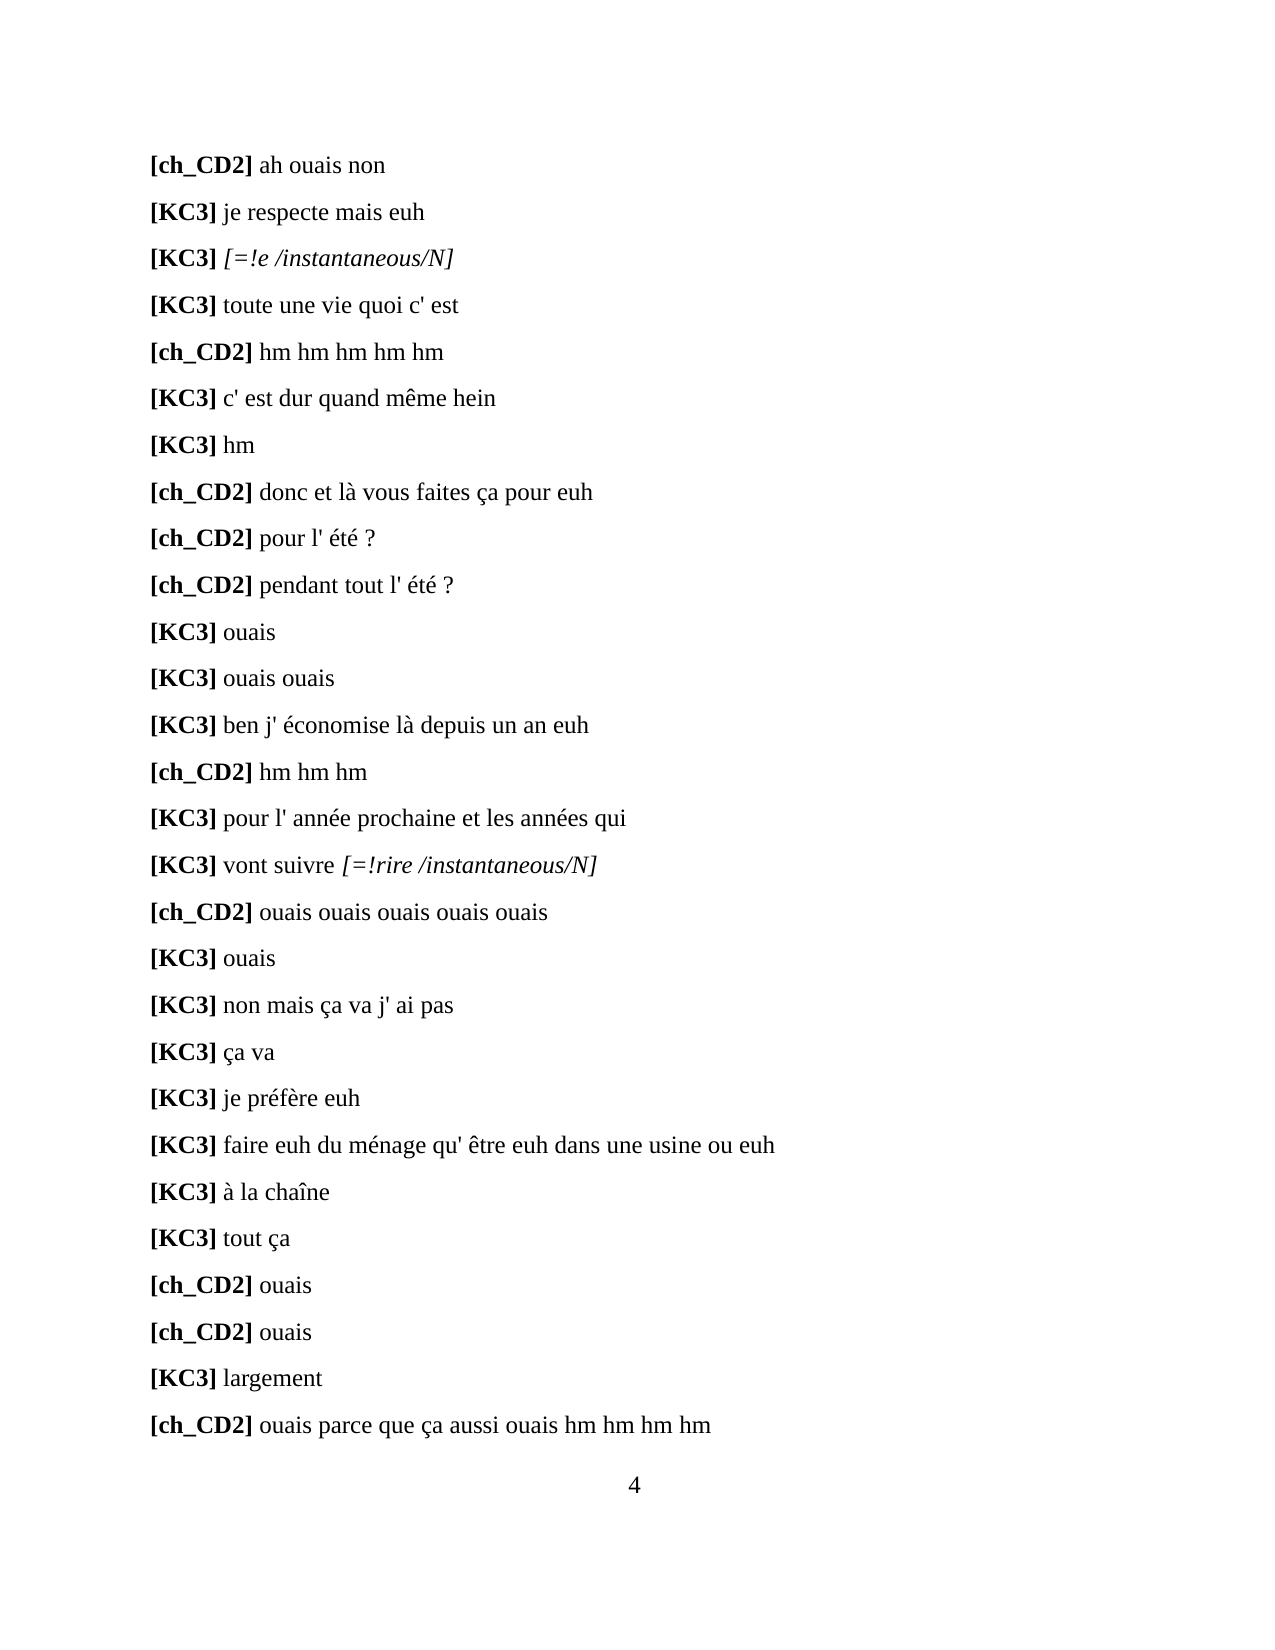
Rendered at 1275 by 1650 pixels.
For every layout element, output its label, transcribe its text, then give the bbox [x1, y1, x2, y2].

text [KC3] je respecte mais euh [150, 197, 1125, 225]
text [KC3] tout ça [150, 1223, 1125, 1252]
text [ch_CD2] ouais ouais ouais ouais ouais [150, 897, 1125, 925]
text [ch_CD2] hm hm hm hm hm [150, 337, 1125, 365]
text [KC3] hm [150, 430, 1125, 459]
text [KC3] ça va [150, 1037, 1125, 1065]
text [KC3] [=!e /instantaneous/N] [150, 243, 1125, 272]
text [ch_CD2] pour l' été ? [150, 523, 1125, 552]
text [KC3] c' est dur quand même hein [150, 383, 1125, 412]
text [KC3] toute une vie quoi c' est [150, 290, 1125, 319]
text [ch_CD2] ouais [150, 1317, 1125, 1345]
text [KC3] à la chaîne [150, 1177, 1125, 1205]
text [KC3] ouais [150, 617, 1125, 645]
text [KC3] ben j' économise là depuis un an euh [150, 710, 1125, 739]
text [KC3] faire euh du ménage qu' être euh dans une usine ou euh [150, 1130, 1125, 1159]
text [KC3] ouais [150, 943, 1125, 972]
text [KC3] vont suivre [=!rire /instantaneous/N] [150, 850, 1125, 879]
text [ch_CD2] donc et là vous faites ça pour euh [150, 477, 1125, 505]
text [ch_CD2] pendant tout l' été ? [150, 570, 1125, 599]
text [KC3] largement [150, 1363, 1125, 1392]
text [KC3] ouais ouais [150, 663, 1125, 692]
text [ch_CD2] ah ouais non [150, 150, 1125, 179]
text [KC3] non mais ça va j' ai pas [150, 990, 1125, 1019]
text [KC3] je préfère euh [150, 1083, 1125, 1112]
text [KC3] pour l' année prochaine et les années qui [150, 803, 1125, 832]
text [ch_CD2] hm hm hm [150, 757, 1125, 785]
text [ch_CD2] ouais parce que ça aussi ouais hm hm hm hm [150, 1410, 1125, 1439]
text [ch_CD2] ouais [150, 1270, 1125, 1299]
